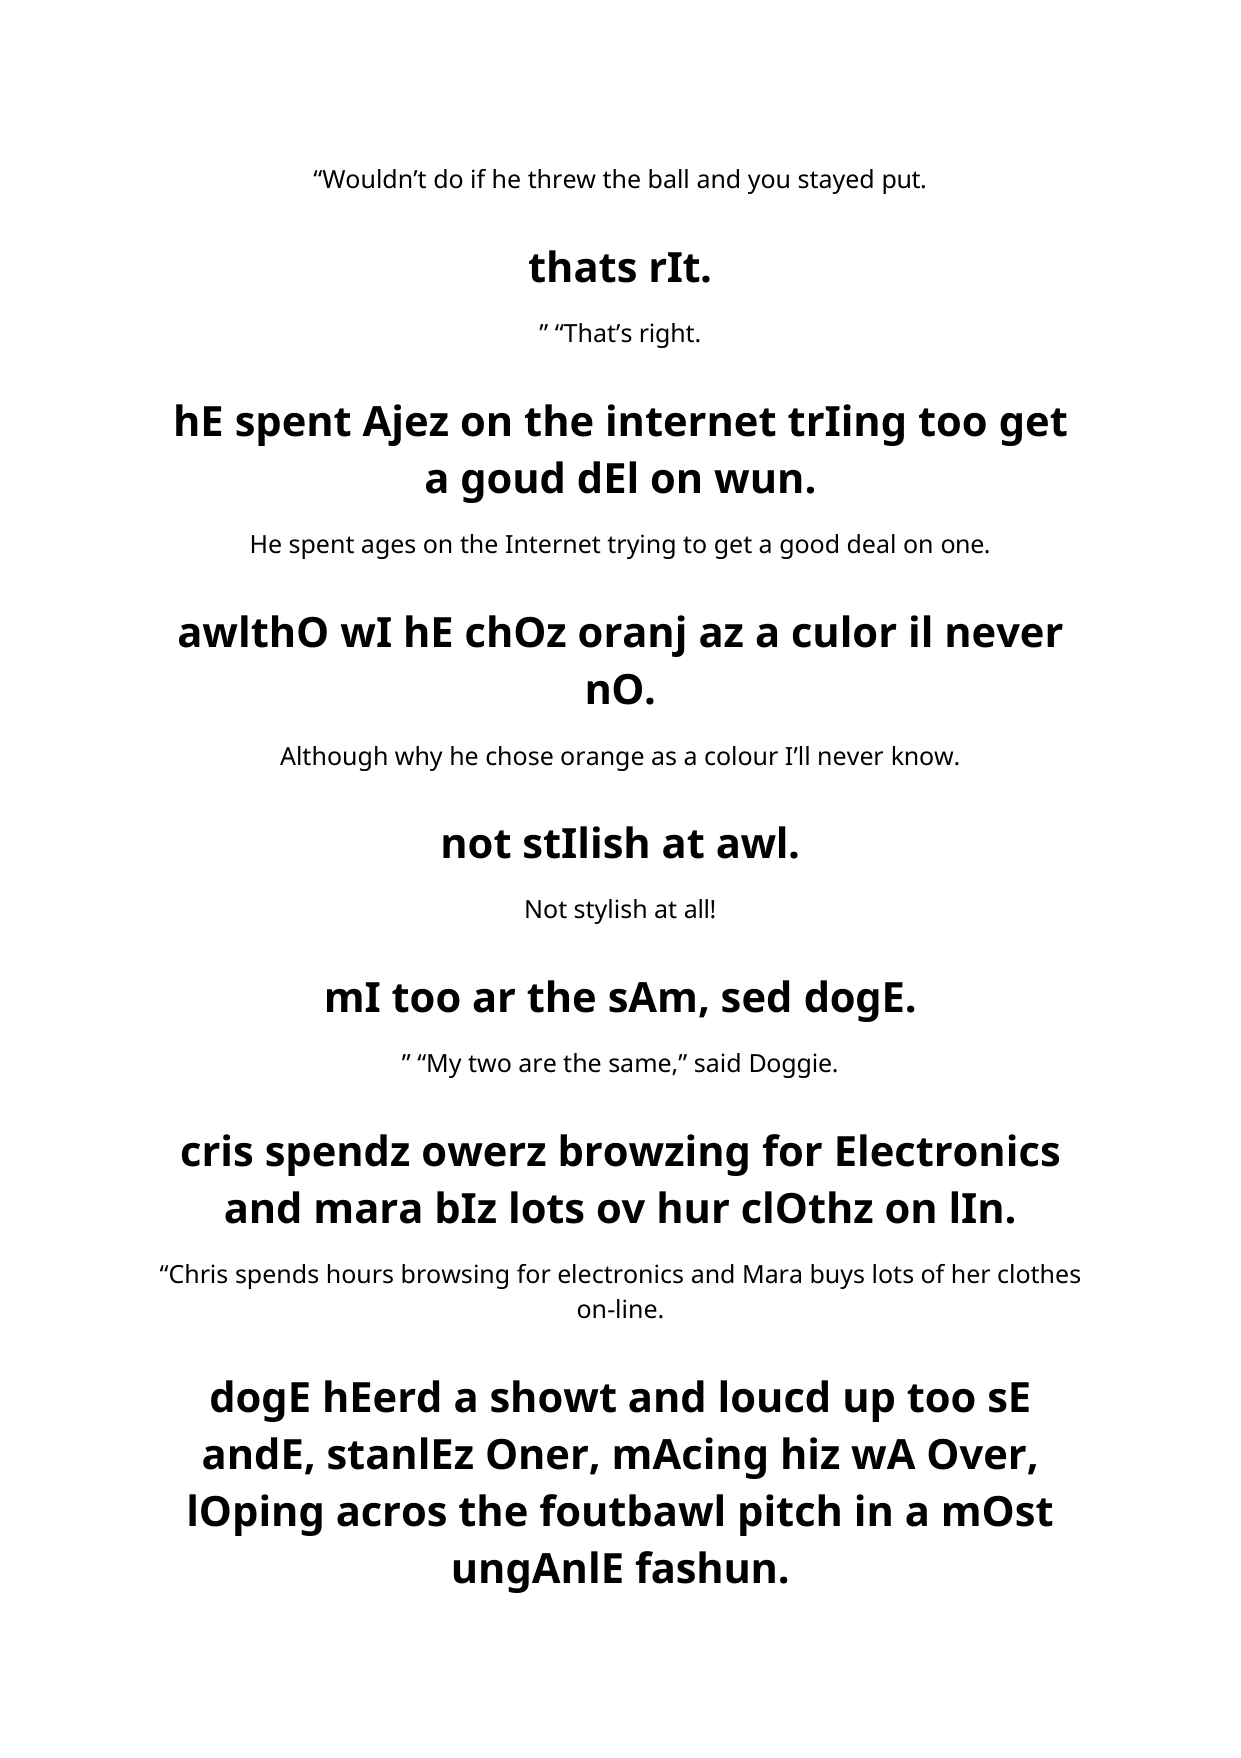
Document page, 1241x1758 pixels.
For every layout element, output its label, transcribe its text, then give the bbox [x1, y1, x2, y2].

subtitle awlthO wI hE chOz oranj az a culor il never nO. [153, 603, 1087, 717]
text ” “My two are the same,” said Doggie. [133, 1046, 1107, 1080]
text “Wouldn’t do if he threw the ball and you stayed put. [133, 162, 1107, 196]
subtitle dogE hEerd a showt and loucd up too sE andE, stanlEz Oner, mAcing hiz wA Over, lOping acros the foutbawl pitch in a mOst ungAnlE fashun. [147, 1368, 1093, 1595]
subtitle cris spendz owerz browzing for Electronics and mara bIz lots ov hur clOthz on lIn. [158, 1122, 1082, 1236]
text He spent ages on the Internet trying to get a good deal on one. [133, 527, 1107, 561]
text “Chris spends hours browsing for electronics and Mara buys lots of her clothes on-line. [152, 1257, 1088, 1326]
subtitle not stIlish at awl. [133, 814, 1107, 871]
subtitle hE spent Ajez on the internet trIing too get a goud dEl on wun. [158, 392, 1082, 506]
subtitle mI too ar the sAm, sed dogE. [133, 968, 1107, 1025]
text ” “That’s right. [133, 316, 1107, 350]
text Not stylish at all! [133, 892, 1107, 926]
text Although why he chose orange as a colour I’ll never know. [133, 738, 1107, 772]
subtitle thats rIt. [133, 238, 1107, 295]
